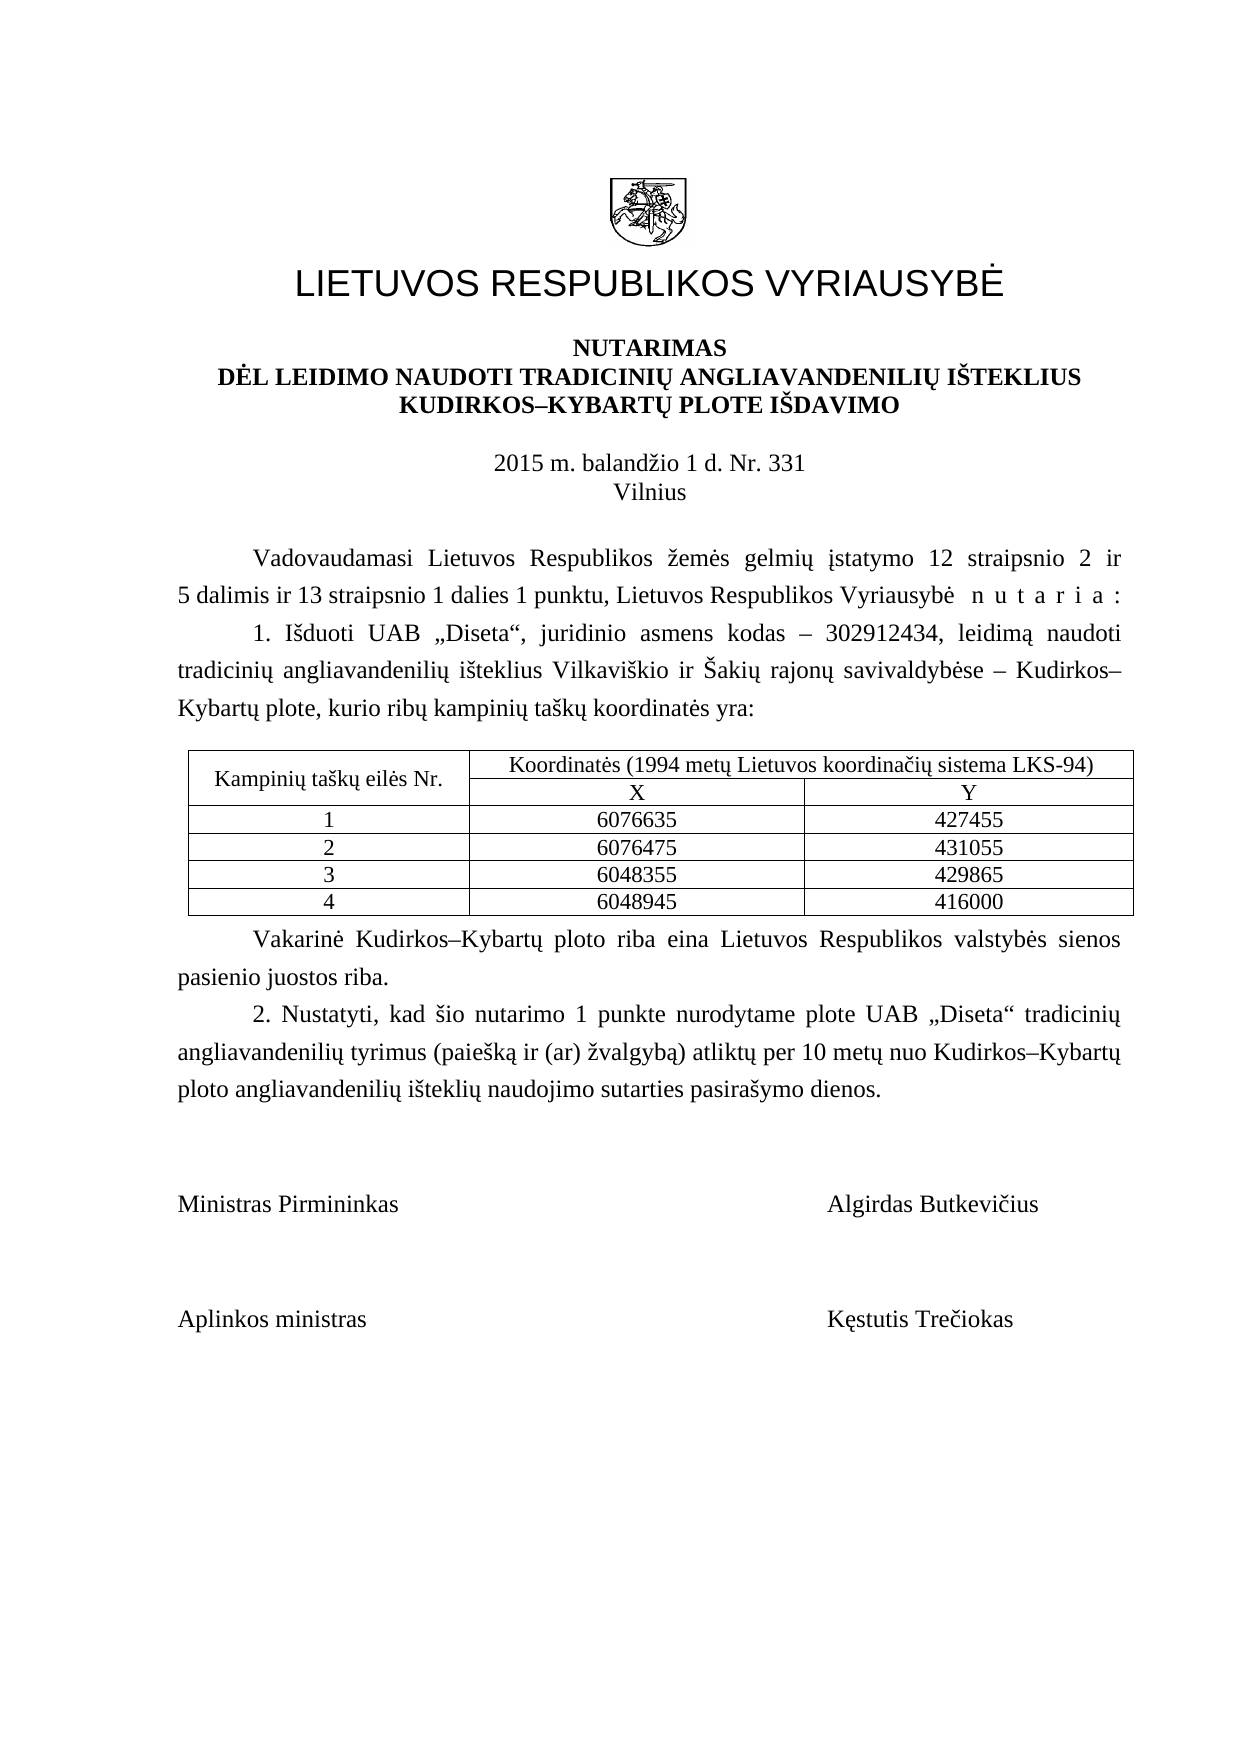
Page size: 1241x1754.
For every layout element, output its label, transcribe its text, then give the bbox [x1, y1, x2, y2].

text 2015 m. balandžio 1 d. Nr. 331 Vilnius [177, 448, 1122, 505]
table_cell 427455 [805, 806, 1133, 833]
table_cell 6048355 [470, 861, 804, 887]
table_cell 6076635 [470, 806, 804, 833]
text Vadovaudamasi Lietuvos Respublikos žemės gelmių įstatymo 12 straipsnio 2 ir 5 dalimis ir 13 straipsnio 1 dalies 1 punktu, Lietuvos Respublikos Vyriausybė nutaria: [177, 534, 1122, 609]
table_cell 431055 [805, 834, 1133, 860]
table_cell X [470, 779, 804, 805]
text 2. Nustatyti, kad šio nutarimo 1 punkte nurodytame plote UAB „Diseta“ tradicinių angliavandenilių tyrimus (paiešką ir (ar) žvalgybą) atliktų per 10 metų nuo Kudirkos–Kybartų ploto angliavandenilių išteklių naudojimo sutarties pasirašymo dienos. [177, 991, 1122, 1103]
table_cell 416000 [805, 889, 1133, 915]
text Ministras Pirmininkas Algirdas Butkevičius [177, 1189, 1122, 1218]
table_cell 1 [189, 806, 469, 833]
table_cell 429865 [805, 861, 1133, 887]
text Aplinkos ministras Kęstutis Trečiokas [177, 1304, 1122, 1333]
table_cell 4 [189, 889, 469, 915]
table_cell 6048945 [470, 889, 804, 915]
text 1. Išduoti UAB „Diseta“, juridinio asmens kodas – 302912434, leidimą naudoti tradicinių angliavandenilių išteklius Vilkaviškio ir Šakių rajonų savivaldybėse – Kudirkos–Kybartų plote, kurio ribų kampinių taškų koordinatės yra: [177, 609, 1122, 722]
table_cell Y [805, 779, 1133, 805]
table_header Koordinatės (1994 metų Lietuvos koordinačių sistema LKS-94) [470, 751, 1133, 778]
text Lietuvos Respublikos Vyriausybė [177, 261, 1122, 304]
table_cell 3 [189, 861, 469, 887]
text Dėl LEIDIMO NAUDOTI tradiciniŲ ANGLIAVANDENILIŲ IŠTEKLIUS Kudirkos–Kybartų PLOTE IŠDAVIMO [177, 362, 1122, 419]
text Vakarinė Kudirkos–Kybartų ploto riba eina Lietuvos Respublikos valstybės sienos pasienio juostos riba. [177, 916, 1122, 991]
table_cell 2 [189, 834, 469, 860]
table_cell 6076475 [470, 834, 804, 860]
table_header Kampinių taškų eilės Nr. [189, 751, 469, 805]
text nutarimas [177, 333, 1122, 362]
